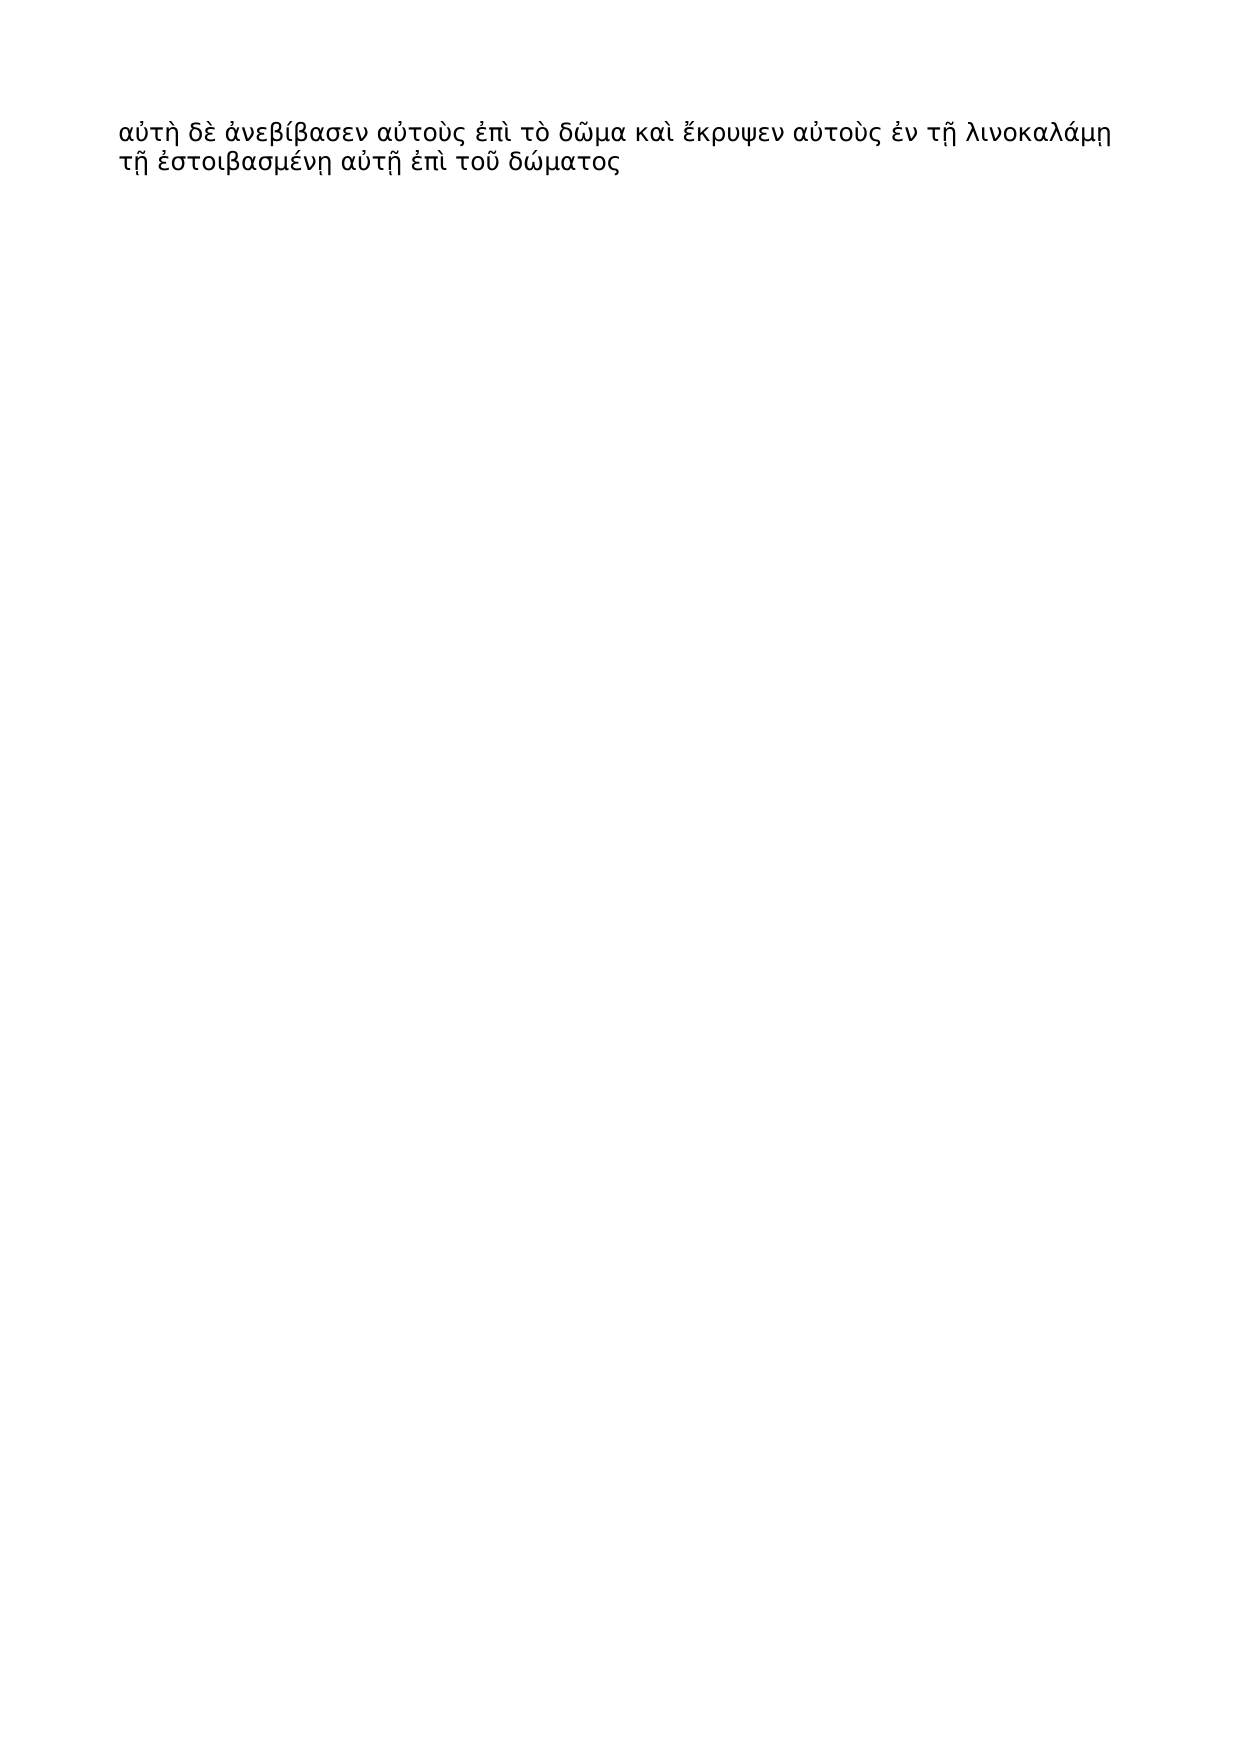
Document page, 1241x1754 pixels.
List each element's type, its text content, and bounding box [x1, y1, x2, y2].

text αὐτὴ δὲ ἀνεβίβασεν αὐτοὺς ἐπὶ τὸ δῶμα καὶ ἔκρυψεν αὐτοὺς ἐν τῇ λινοκαλάμῃ τῇ ἐστοιβασμένῃ αὐτῇ ἐπὶ τοῦ δώματος [118, 118, 1122, 176]
